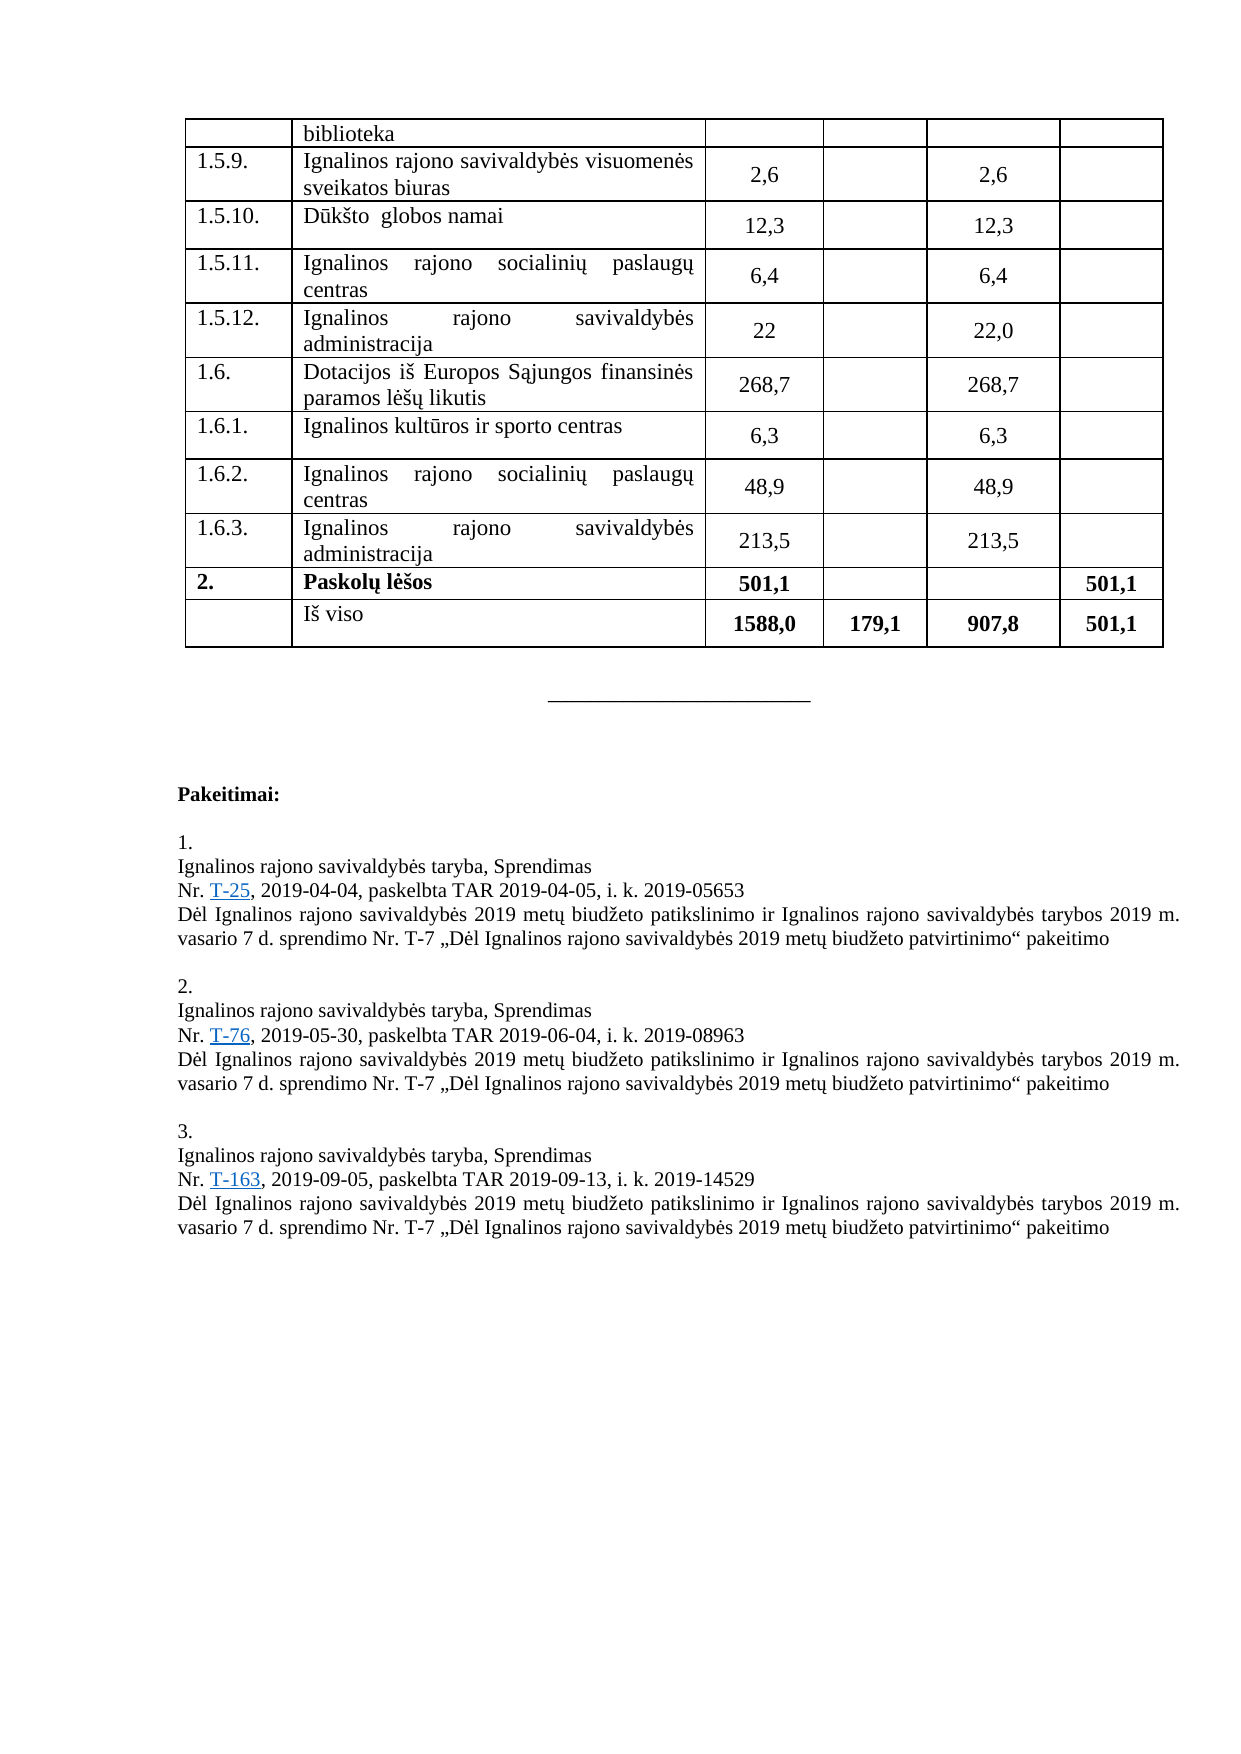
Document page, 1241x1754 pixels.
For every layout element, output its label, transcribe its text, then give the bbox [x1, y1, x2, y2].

table_cell Iš viso [293, 600, 705, 646]
table_cell Ignalinos rajono socialinių paslaugų centras [293, 460, 705, 512]
text Dėl Ignalinos rajono savivaldybės 2019 metų biudžeto patikslinimo ir Ignalinos rajono savivaldybės tarybos 2019 m. vasario 7 d. sprendimo Nr. T-7 „Dėl Ignalinos rajono savivaldybės 2019 metų biudžeto patvirtinimo“ pakeitimo [177, 902, 1181, 950]
table_cell 1.5.9. [186, 148, 291, 200]
table_cell 1.5.12. [186, 304, 291, 356]
table_cell 6,4 [928, 250, 1059, 302]
table_cell [824, 304, 926, 356]
table_cell 48,9 [706, 460, 823, 512]
table_cell [1061, 202, 1162, 248]
table_cell [186, 120, 291, 146]
table_cell 268,7 [928, 358, 1059, 411]
table_cell 12,3 [928, 202, 1059, 248]
table_cell [824, 148, 926, 200]
text Dėl Ignalinos rajono savivaldybės 2019 metų biudžeto patikslinimo ir Ignalinos rajono savivaldybės tarybos 2019 m. vasario 7 d. sprendimo Nr. T-7 „Dėl Ignalinos rajono savivaldybės 2019 metų biudžeto patvirtinimo“ pakeitimo [177, 1191, 1181, 1239]
table_cell [186, 600, 291, 646]
table_cell Paskolų lėšos [293, 568, 705, 598]
text 3. [177, 1119, 1181, 1143]
table_cell [824, 412, 926, 458]
table_cell 2,6 [706, 148, 823, 200]
table_cell [824, 250, 926, 302]
table_cell 12,3 [706, 202, 823, 248]
table_cell 48,9 [928, 460, 1059, 512]
table_cell [824, 568, 926, 598]
table_cell [824, 514, 926, 567]
table_cell 6,3 [706, 412, 823, 458]
table_cell [1061, 120, 1162, 146]
table_cell [824, 120, 926, 146]
table_cell Ignalinos rajono socialinių paslaugų centras [293, 250, 705, 302]
table_cell biblioteka [293, 120, 705, 146]
table_cell 213,5 [706, 514, 823, 567]
table_cell Dūkšto globos namai [293, 202, 705, 248]
table_cell [1061, 358, 1162, 411]
text _____________________ [177, 676, 1181, 705]
table_cell 6,3 [928, 412, 1059, 458]
table_cell 2. [186, 568, 291, 598]
table_cell [706, 120, 823, 146]
table_cell [824, 202, 926, 248]
table_cell Ignalinos rajono savivaldybės visuomenės sveikatos biuras [293, 148, 705, 200]
table_cell 907,8 [928, 600, 1059, 646]
text 1. [177, 830, 1181, 854]
text Nr. T-25, 2019-04-04, paskelbta TAR 2019-04-05, i. k. 2019-05653 [177, 878, 1181, 902]
table_cell [1061, 148, 1162, 200]
table_cell Dotacijos iš Europos Sąjungos finansinės paramos lėšų likutis [293, 358, 705, 411]
table_cell [1061, 460, 1162, 512]
text 2. [177, 974, 1181, 998]
table_cell Ignalinos kultūros ir sporto centras [293, 412, 705, 458]
table_cell 1.5.11. [186, 250, 291, 302]
table_cell 1.6.1. [186, 412, 291, 458]
table_cell Ignalinos rajono savivaldybės administracija [293, 514, 705, 567]
table_cell [1061, 304, 1162, 356]
table_cell 1.6. [186, 358, 291, 411]
table_cell 1.6.2. [186, 460, 291, 512]
table_cell 1588,0 [706, 600, 823, 646]
table_cell 2,6 [928, 148, 1059, 200]
table_cell [1061, 250, 1162, 302]
text Nr. T-163, 2019-09-05, paskelbta TAR 2019-09-13, i. k. 2019-14529 [177, 1167, 1181, 1191]
table_cell [824, 460, 926, 512]
text Pakeitimai: [177, 782, 1181, 806]
table_cell 501,1 [706, 568, 823, 598]
table_cell [824, 358, 926, 411]
table_cell 179,1 [824, 600, 926, 646]
table_cell 22 [706, 304, 823, 356]
text Ignalinos rajono savivaldybės taryba, Sprendimas [177, 1143, 1181, 1167]
table_cell [928, 120, 1059, 146]
table_cell 213,5 [928, 514, 1059, 567]
text Ignalinos rajono savivaldybės taryba, Sprendimas [177, 998, 1181, 1022]
text Ignalinos rajono savivaldybės taryba, Sprendimas [177, 854, 1181, 878]
table_cell [1061, 412, 1162, 458]
text Dėl Ignalinos rajono savivaldybės 2019 metų biudžeto patikslinimo ir Ignalinos rajono savivaldybės tarybos 2019 m. vasario 7 d. sprendimo Nr. T-7 „Dėl Ignalinos rajono savivaldybės 2019 metų biudžeto patvirtinimo“ pakeitimo [177, 1047, 1181, 1095]
table_cell [928, 568, 1059, 598]
table_cell 501,1 [1061, 600, 1162, 646]
table_cell 6,4 [706, 250, 823, 302]
table_cell 1.5.10. [186, 202, 291, 248]
table_cell [1061, 514, 1162, 567]
table_cell Ignalinos rajono savivaldybės administracija [293, 304, 705, 356]
table_cell 1.6.3. [186, 514, 291, 567]
table_cell 501,1 [1061, 568, 1162, 598]
text Nr. T-76, 2019-05-30, paskelbta TAR 2019-06-04, i. k. 2019-08963 [177, 1022, 1181, 1047]
table_cell 268,7 [706, 358, 823, 411]
table_cell 22,0 [928, 304, 1059, 356]
